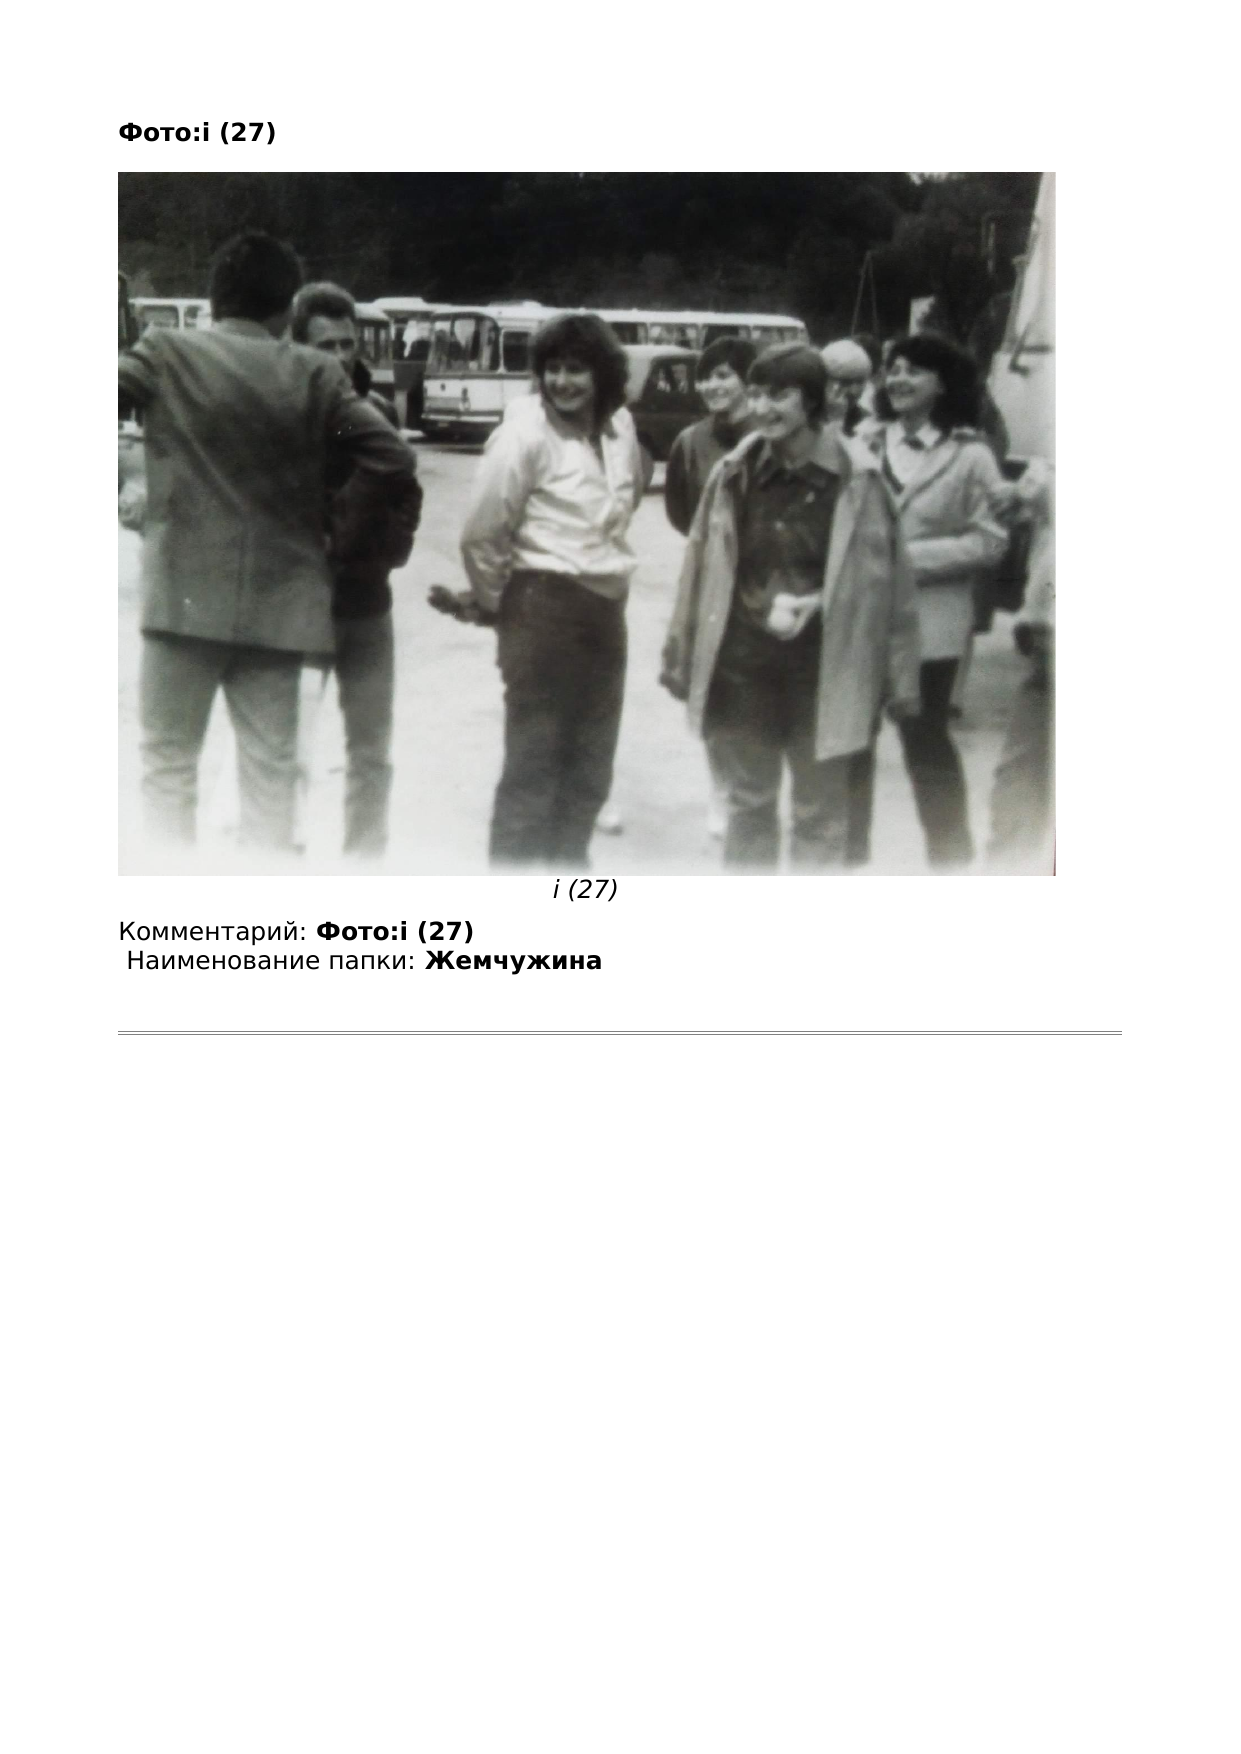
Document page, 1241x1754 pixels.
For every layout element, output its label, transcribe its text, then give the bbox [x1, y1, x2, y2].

picture [118, 172, 1056, 876]
subtitle Фото:i (27) [118, 118, 1122, 147]
text i (27) [118, 876, 1056, 904]
text Комментарий: Фото:i (27) Наименование папки: Жемчужина [118, 917, 1122, 1004]
